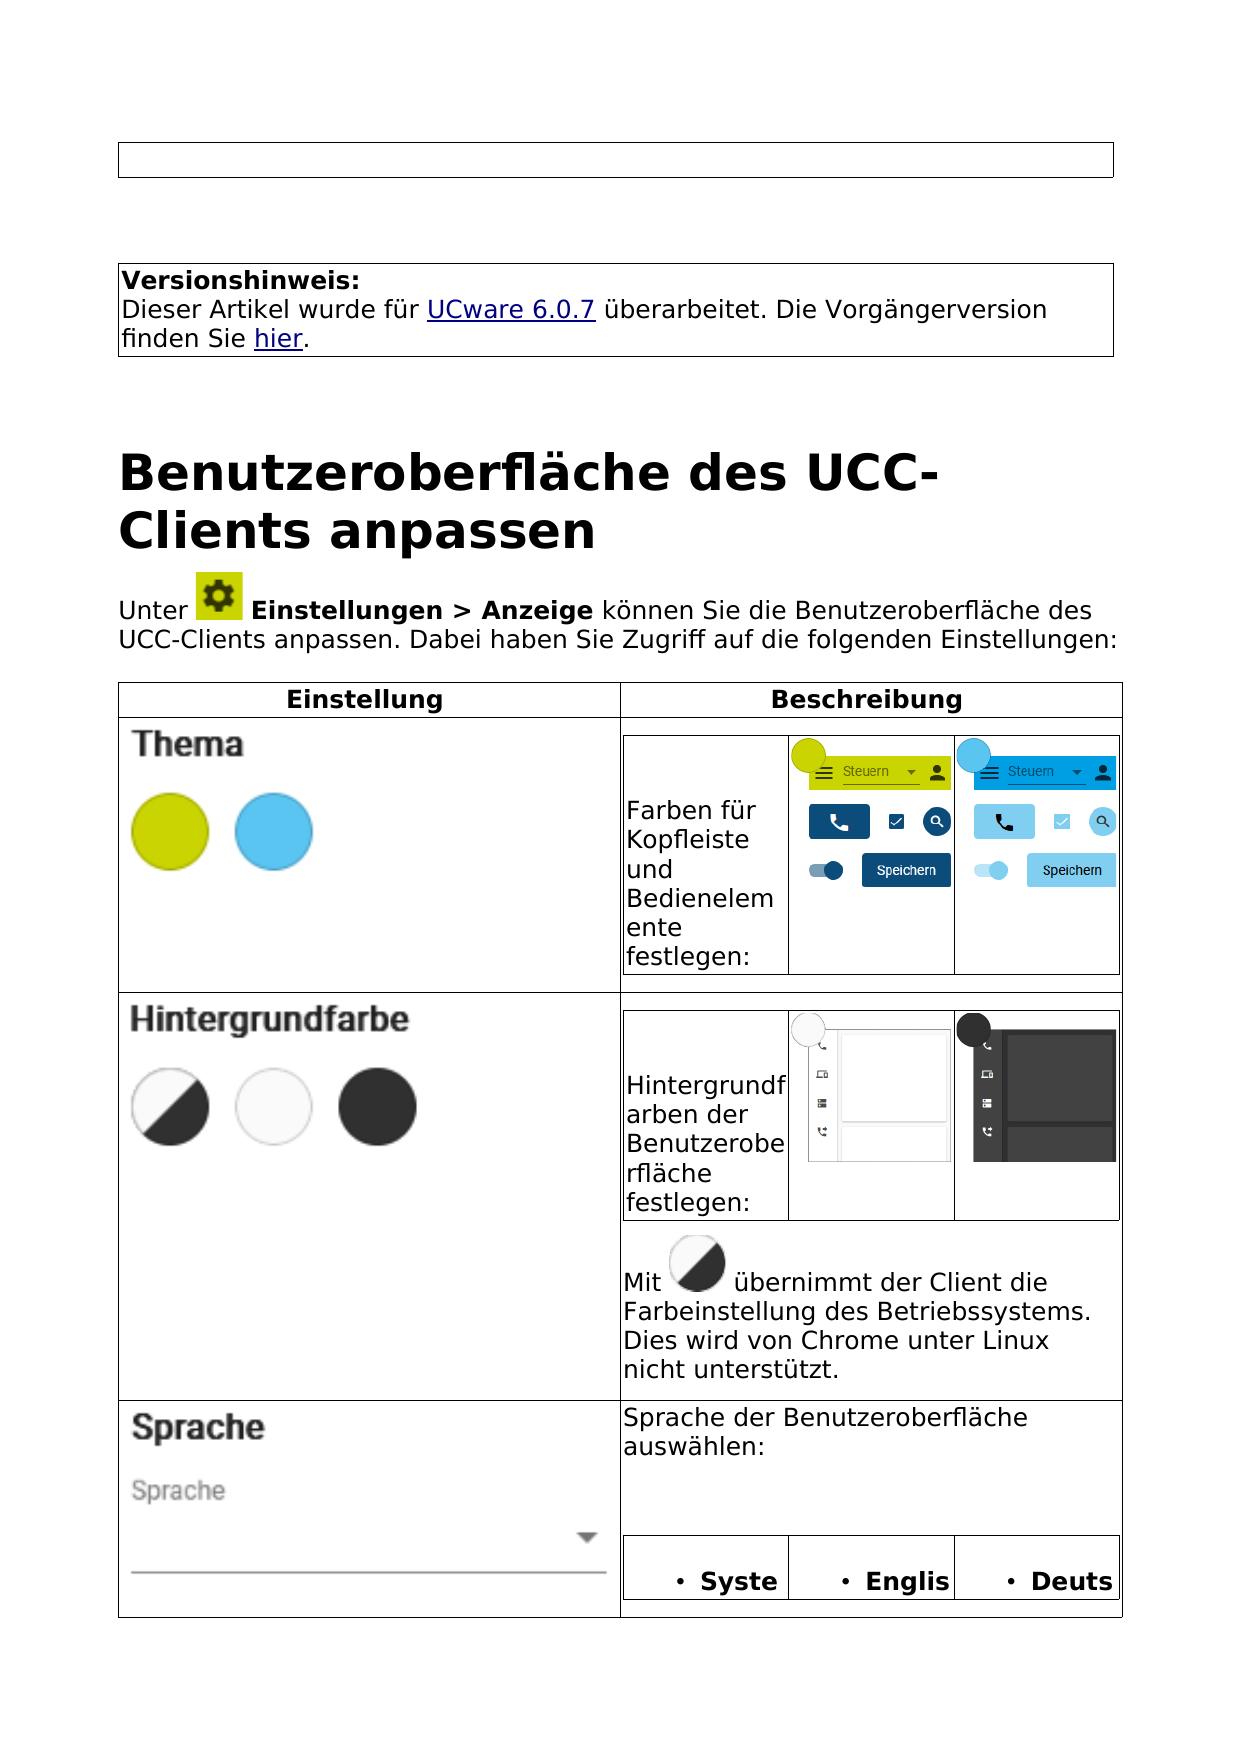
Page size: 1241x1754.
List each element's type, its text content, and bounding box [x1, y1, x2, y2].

table_header [789, 1011, 954, 1220]
table_cell [119, 993, 620, 1400]
table_header [955, 736, 1119, 974]
picture [791, 738, 951, 887]
table_header Farben für Kopfleiste und Bedienelemente festlegen: [624, 736, 788, 974]
table_header Systemsprache [624, 1536, 788, 1599]
table_header Beschreibung [621, 683, 1122, 717]
table_header Hintergrundfarben der Benutzeroberfläche festlegen: [624, 1011, 788, 1220]
table_header Einstellung [119, 683, 620, 717]
table_header [955, 1011, 1119, 1220]
picture [121, 1403, 618, 1585]
table_cell Sprache der Benutzeroberfläche auswählen: [621, 1401, 1122, 1617]
picture [956, 1013, 1117, 1162]
table_header Deutsch [955, 1536, 1119, 1599]
text Unter Einstellungen > Anzeige können Sie die Benutzeroberfläche des UCC-Clients anpassen. Dabei haben Sie Zugriff auf die folgenden Einstellungen: [118, 573, 1122, 655]
table_cell Mit übernimmt der Client die Farbeinstellung des Betriebssystems. Dies wird von Chrome unter Linux nicht unterstützt. [621, 993, 1122, 1400]
table_cell [119, 1401, 620, 1617]
subtitle Benutzeroberfläche des UCC-Clients anpassen [118, 444, 1122, 560]
picture [121, 720, 618, 882]
picture [195, 572, 243, 620]
picture [669, 1235, 726, 1292]
table_header Englisch [789, 1536, 954, 1599]
table_header [119, 143, 1113, 177]
table_header [789, 736, 954, 974]
picture [121, 995, 618, 1157]
table_header Versionshinweis: Dieser Artikel wurde für UCware 6.0.7 überarbeitet. Die Vorgängerversion finden Sie hier. [119, 264, 1113, 356]
picture [791, 1013, 951, 1162]
table_cell [119, 718, 620, 992]
picture [956, 738, 1117, 887]
table_cell [621, 718, 1122, 992]
